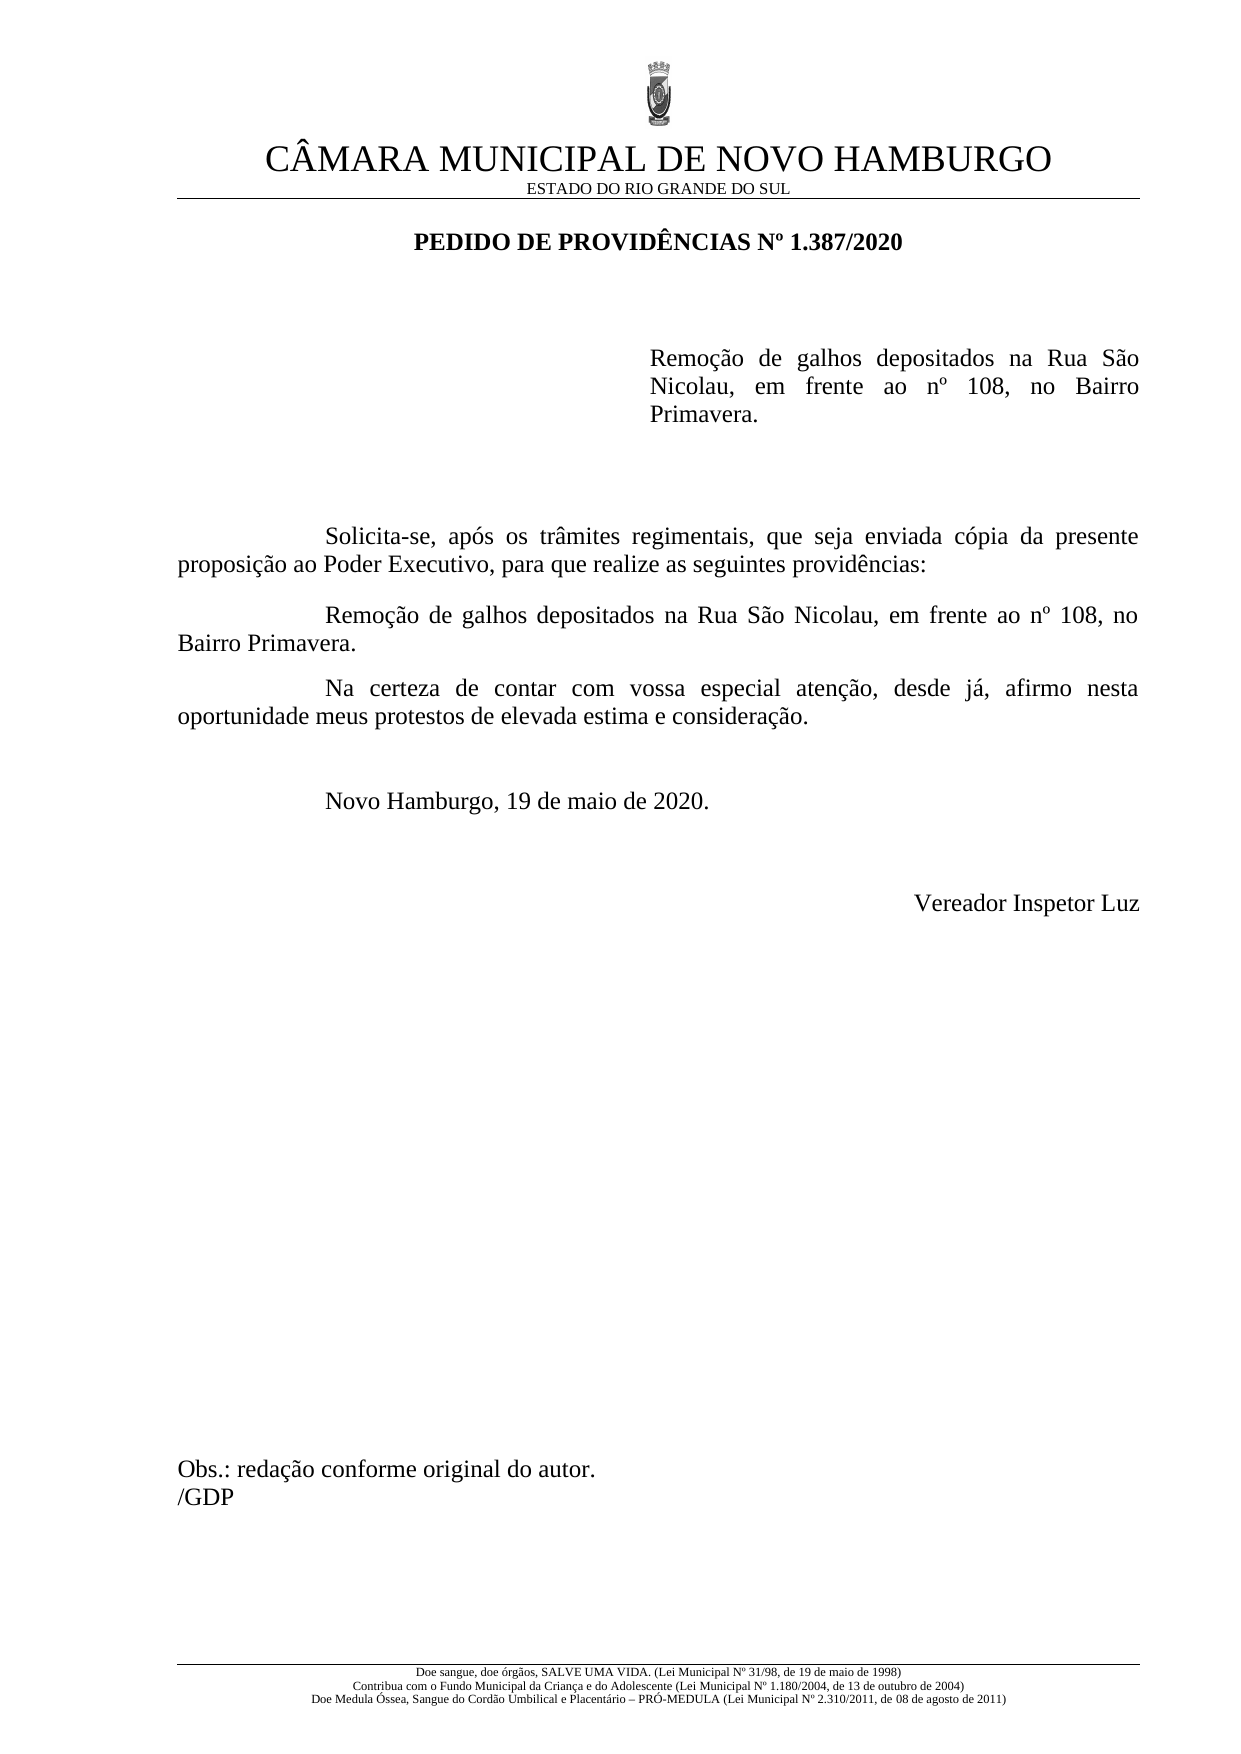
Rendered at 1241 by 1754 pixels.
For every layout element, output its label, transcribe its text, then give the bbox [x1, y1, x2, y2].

text Solicita-se, após os trâmites regimentais, que seja enviada cópia da presente proposição ao Poder Executivo, para que realize as seguintes providências: [177, 522, 1140, 578]
text Obs.: redação conforme original do autor. [177, 1455, 1140, 1483]
text Novo Hamburgo, 19 de maio de 2020. [177, 787, 1140, 815]
text PEDIDO DE PROVIDÊNCIAS Nº 1.387/2020 [177, 228, 1140, 256]
text Na certeza de contar com vossa especial atenção, desde já, afirmo nesta oportunidade meus protestos de elevada estima e consideração. [177, 674, 1140, 730]
text /GDP [177, 1483, 1140, 1511]
text Vereador Inspetor Luz [177, 889, 1140, 917]
text Remoção de galhos depositados na Rua São Nicolau, em frente ao nº 108, no Bairro Primavera. [649, 344, 1140, 428]
text Remoção de galhos depositados na Rua São Nicolau, em frente ao nº 108, no Bairro Primavera. [177, 601, 1140, 657]
